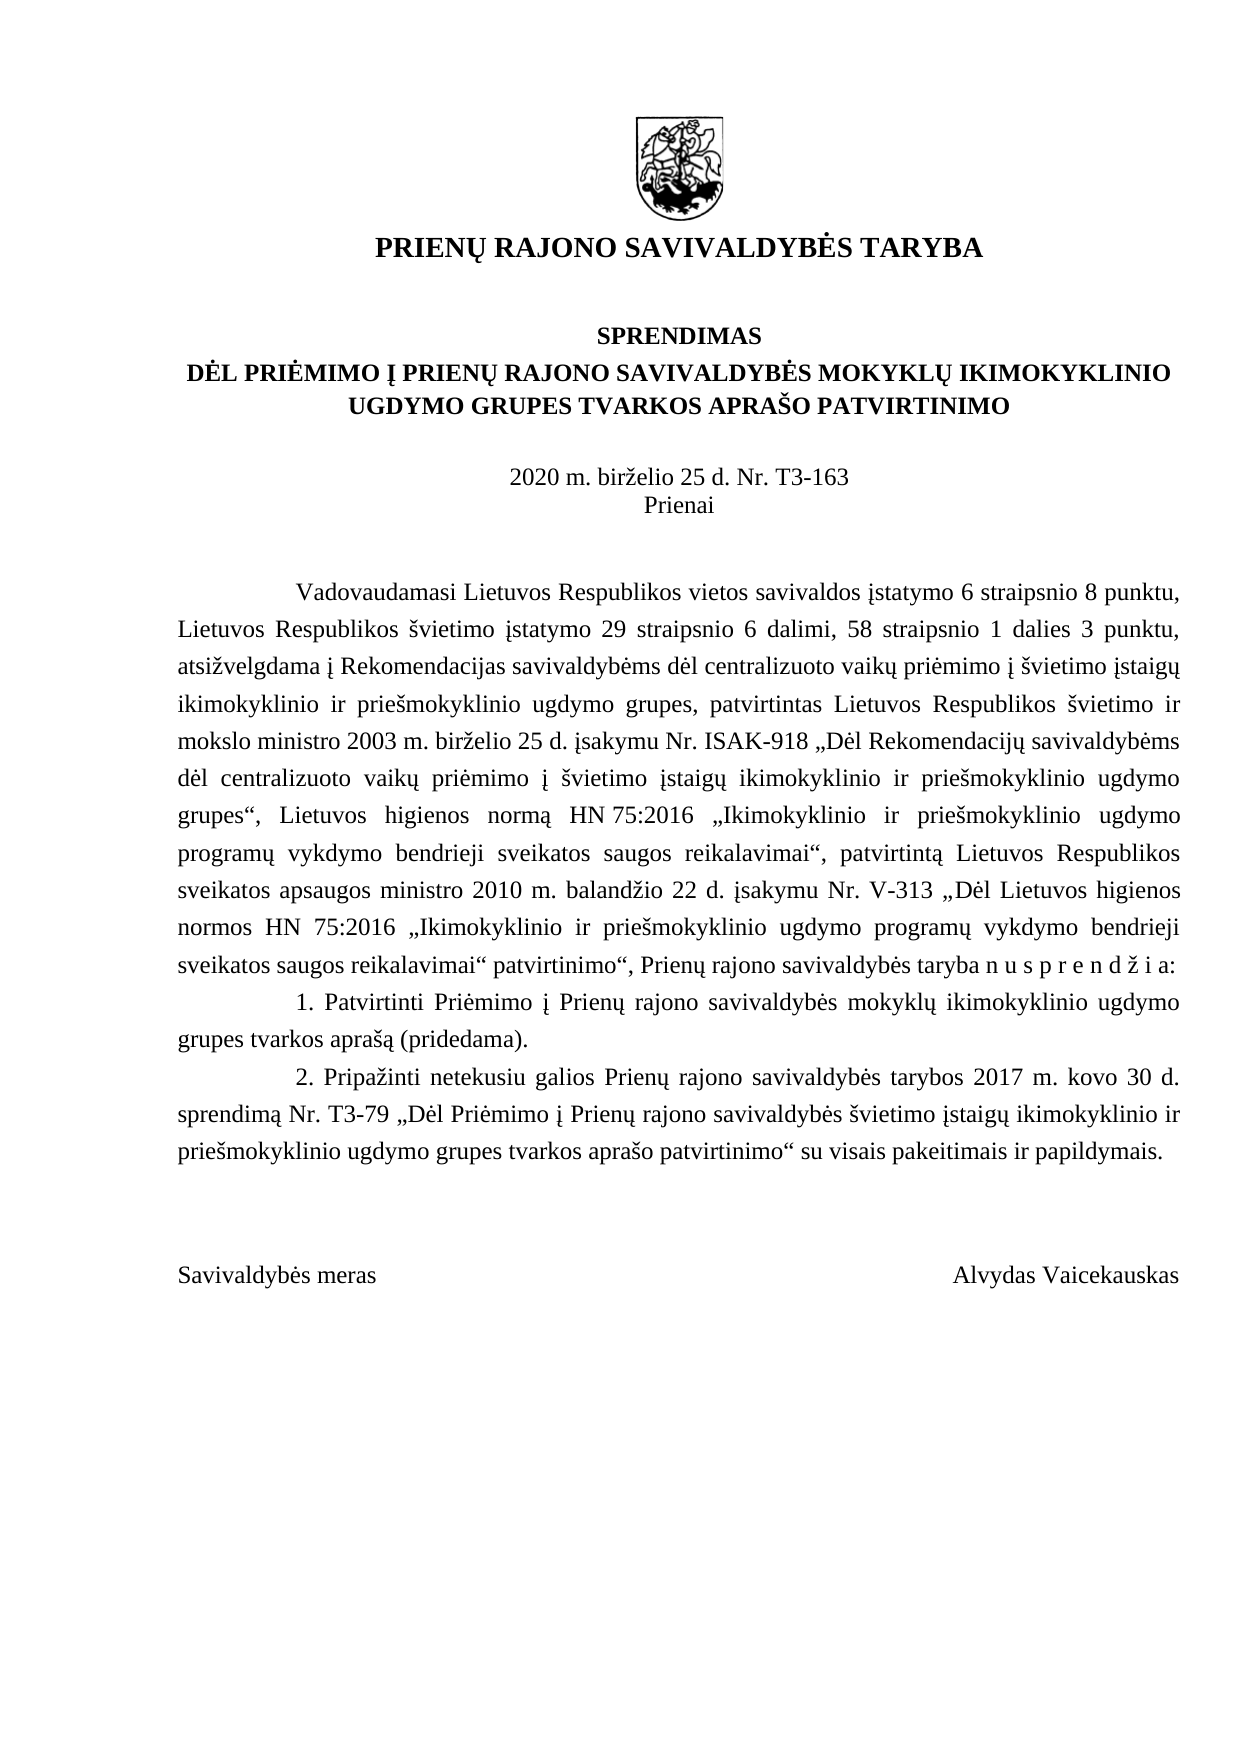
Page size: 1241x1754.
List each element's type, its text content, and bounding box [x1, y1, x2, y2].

text Vadovaudamasi Lietuvos Respublikos vietos savivaldos įstatymo 6 straipsnio 8 punktu, Lietuvos Respublikos švietimo įstatymo 29 straipsnio 6 dalimi, 58 straipsnio 1 dalies 3 punktu, atsižvelgdama į Rekomendacijas savivaldybėms dėl centralizuoto vaikų priėmimo į švietimo įstaigų ikimokyklinio ir priešmokyklinio ugdymo grupes, patvirtintas Lietuvos Respublikos švietimo ir mokslo ministro 2003 m. birželio 25 d. įsakymu Nr. ISAK-918 „Dėl Rekomendacijų savivaldybėms dėl centralizuoto vaikų priėmimo į švietimo įstaigų ikimokyklinio ir priešmokyklinio ugdymo grupes“, Lietuvos higienos normą HN 75:2016 „Ikimokyklinio ir priešmokyklinio ugdymo programų vykdymo bendrieji sveikatos saugos reikalavimai“, patvirtintą Lietuvos Respublikos sveikatos apsaugos ministro 2010 m. balandžio 22 d. įsakymu Nr. V-313 „Dėl Lietuvos higienos normos HN 75:2016 „Ikimokyklinio ir priešmokyklinio ugdymo programų vykdymo bendrieji sveikatos saugos reikalavimai“ patvirtinimo“, Prienų rajono savivaldybės taryba n u s p r e n d ž i a: [177, 577, 1181, 978]
text PRIENŲ RAJONO SAVIVALDYBĖS TARYBA [177, 230, 1181, 264]
text 1. Patvirtinti Priėmimo į Prienų rajono savivaldybės mokyklų ikimokyklinio ugdymo grupes tvarkos aprašą (pridedama). [177, 987, 1181, 1053]
text SPRENDIMAS [177, 321, 1181, 350]
text Savivaldybės meras Alvydas Vaicekauskas [177, 1260, 1181, 1288]
text Prienai [177, 491, 1181, 519]
text 2. Pripažinti netekusiu galios Prienų rajono savivaldybės tarybos 2017 m. kovo 30 d. sprendimą Nr. T3-79 „Dėl Priėmimo į Prienų rajono savivaldybės švietimo įstaigų ikimokyklinio ir priešmokyklinio ugdymo grupes tvarkos aprašo patvirtinimo“ su visais pakeitimais ir papildymais. [177, 1062, 1181, 1165]
text 2020 m. birželio 25 d. Nr. T3-163 [177, 462, 1181, 491]
text DĖL PRIĖMIMO Į PRIENŲ RAJONO SAVIVALDYBĖS MOKYKLŲ IKIMOKYKLINIO UGDYMO GRUPES TVARKOS APRAŠO PATVIRTINIMO [177, 358, 1181, 420]
